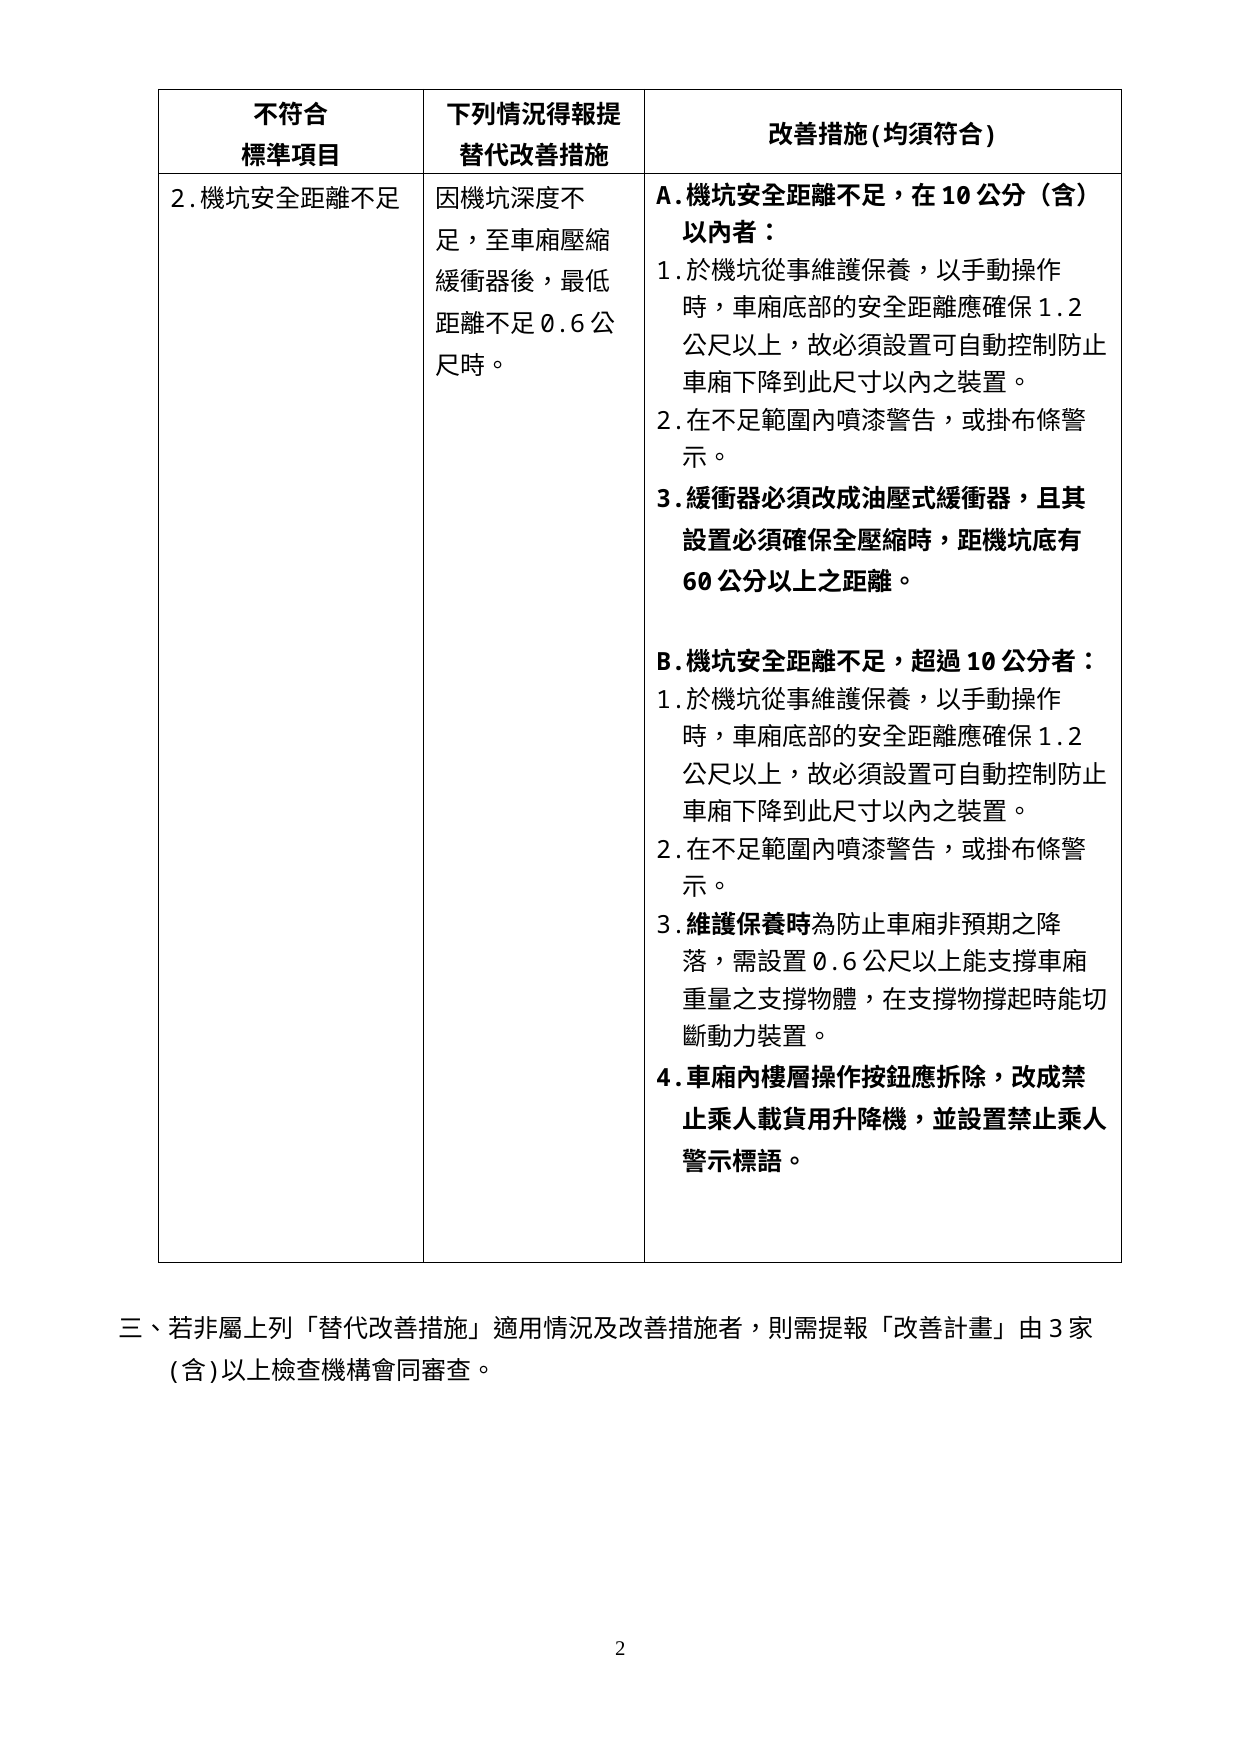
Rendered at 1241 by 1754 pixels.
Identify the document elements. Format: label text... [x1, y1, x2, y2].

text 三、若非屬上列「替代改善措施」適用情況及改善措施者，則需提報「改善計畫」由3家(含)以上檢查機構會同審查。 [118, 1304, 1122, 1388]
table_cell 因機坑深度不足，至車廂壓縮緩衝器後，最低距離不足0.6公尺時。 [424, 174, 644, 1262]
table_header 不符合 標準項目 [159, 90, 423, 173]
table_cell A.機坑安全距離不足，在10公分（含）以內者： 1.於機坑從事維護保養，以手動操作時，車廂底部的安全距離應確保1.2公尺以上，故必須設置可自動控制防止車廂下降到此尺寸以內之裝置。 2.在不足範圍內噴漆警告，或掛布條警示。 3.緩衝器必須改成油壓式緩衝器，且其設置必須確保全壓縮時，距機坑底有60公分以上之距離。 B.機坑安全距離不足，超過10公分者： 1.於機坑從事維護保養，以手動操作時，車廂底部的安全距離應確保1.2公尺以上，故必須設置可自動控制防止車廂下降到此尺寸以內之裝置。 2.在不足範圍內噴漆警告，或掛布條警示。 3.維護保養時為防止車廂非預期之降落，需設置0.6公尺以上能支撐車廂重量之支撐物體，在支撐物撐起時能切斷動力裝置。 4.車廂內樓層操作按鈕應拆除，改成禁止乘人載貨用升降機，並設置禁止乘人警示標語。 [645, 174, 1121, 1262]
table_cell 2.機坑安全距離不足 [159, 174, 423, 1262]
table_header 改善措施(均須符合) [645, 90, 1121, 173]
table_header 下列情況得報提 替代改善措施 [424, 90, 644, 173]
